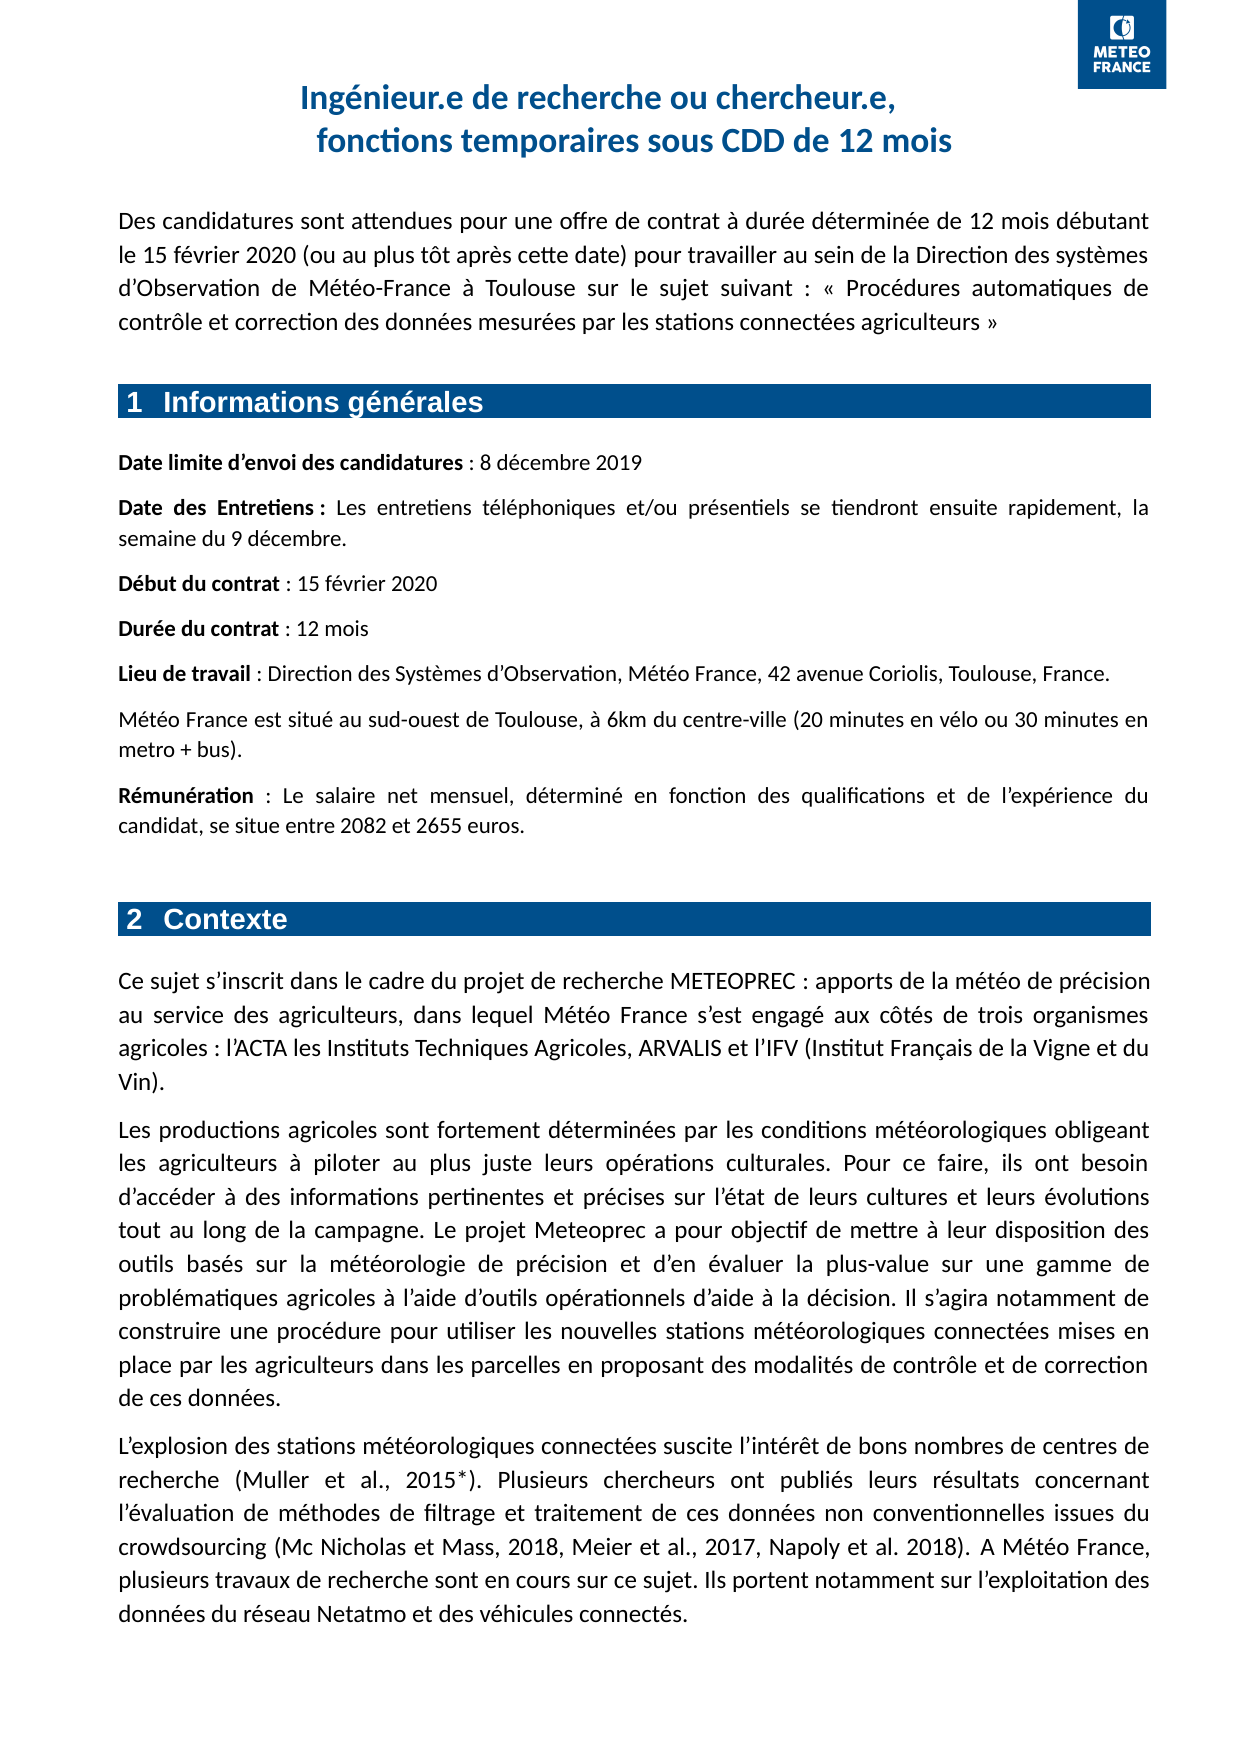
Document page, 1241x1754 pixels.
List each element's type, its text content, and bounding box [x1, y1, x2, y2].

text Des candidatures sont attendues pour une offre de contrat à durée déterminée de 12 mois débutant le 15 février 2020 (ou au plus tôt après cette date) pour travailler au sein de la Direction des systèmes d’Observation de Météo-France à Toulouse sur le sujet suivant : « Procédures automatiques de contrôle et correction des données mesurées par les stations connectées agriculteurs » [118, 205, 1151, 336]
text fonctions temporaires sous CDD de 12 mois [118, 118, 1151, 161]
text Lieu de travail : Direction des Systèmes d’Observation, Météo France, 42 avenue Coriolis, Toulouse, France. [118, 659, 1151, 688]
subtitle Informations générales [118, 384, 1151, 418]
text Ingénieur.e de recherche ou chercheur.e, [118, 75, 1151, 118]
text L’explosion des stations météorologiques connectées suscite l’intérêt de bons nombres de centres de recherche (Muller et al., 2015*). Plusieurs chercheurs ont publiés leurs résultats concernant l’évaluation de méthodes de filtrage et traitement de ces données non conventionnelles issues du crowdsourcing (Mc Nicholas et Mass, 2018, Meier et al., 2017, Napoly et al. 2018). A Météo France, plusieurs travaux de recherche sont en cours sur ce sujet. Ils portent notamment sur l’exploitation des données du réseau Netatmo et des véhicules connectés. [118, 1431, 1151, 1629]
text Météo France est situé au sud-ouest de Toulouse, à 6km du centre-ville (20 minutes en vélo ou 30 minutes en metro + bus). [118, 705, 1151, 764]
text Ce sujet s’inscrit dans le cadre du projet de recherche METEOPREC : apports de la météo de précision au service des agriculteurs, dans lequel Météo France s’est engagé aux côtés de trois organismes agricoles : l’ACTA les Instituts Techniques Agricoles, ARVALIS et l’IFV (Institut Français de la Vigne et du Vin). [118, 965, 1151, 1096]
text Durée du contrat : 12 mois [118, 614, 1151, 642]
text Rémunération : Le salaire net mensuel, déterminé en fonction des qualifications et de l’expérience du candidat, se situe entre 2082 et 2655 euros. [118, 781, 1151, 840]
text Date des Entretiens : Les entretiens téléphoniques et/ou présentiels se tiendront ensuite rapidement, la semaine du 9 décembre. [118, 493, 1151, 552]
text Date limite d’envoi des candidatures : 8 décembre 2019 [118, 448, 1151, 476]
text Les productions agricoles sont fortement déterminées par les conditions météorologiques obligeant les agriculteurs à piloter au plus juste leurs opérations culturales. Pour ce faire, ils ont besoin d’accéder à des informations pertinentes et précises sur l’état de leurs cultures et leurs évolutions tout au long de la campagne. Le projet Meteoprec a pour objectif de mettre à leur disposition des outils basés sur la météorologie de précision et d’en évaluer la plus-value sur une gamme de problématiques agricoles à l’aide d’outils opérationnels d’aide à la décision. Il s’agira notamment de construire une procédure pour utiliser les nouvelles stations météorologiques connectées mises en place par les agriculteurs dans les parcelles en proposant des modalités de contrôle et de correction de ces données. [118, 1114, 1151, 1413]
text Début du contrat : 15 février 2020 [118, 569, 1151, 597]
subtitle Contexte [118, 902, 1151, 936]
